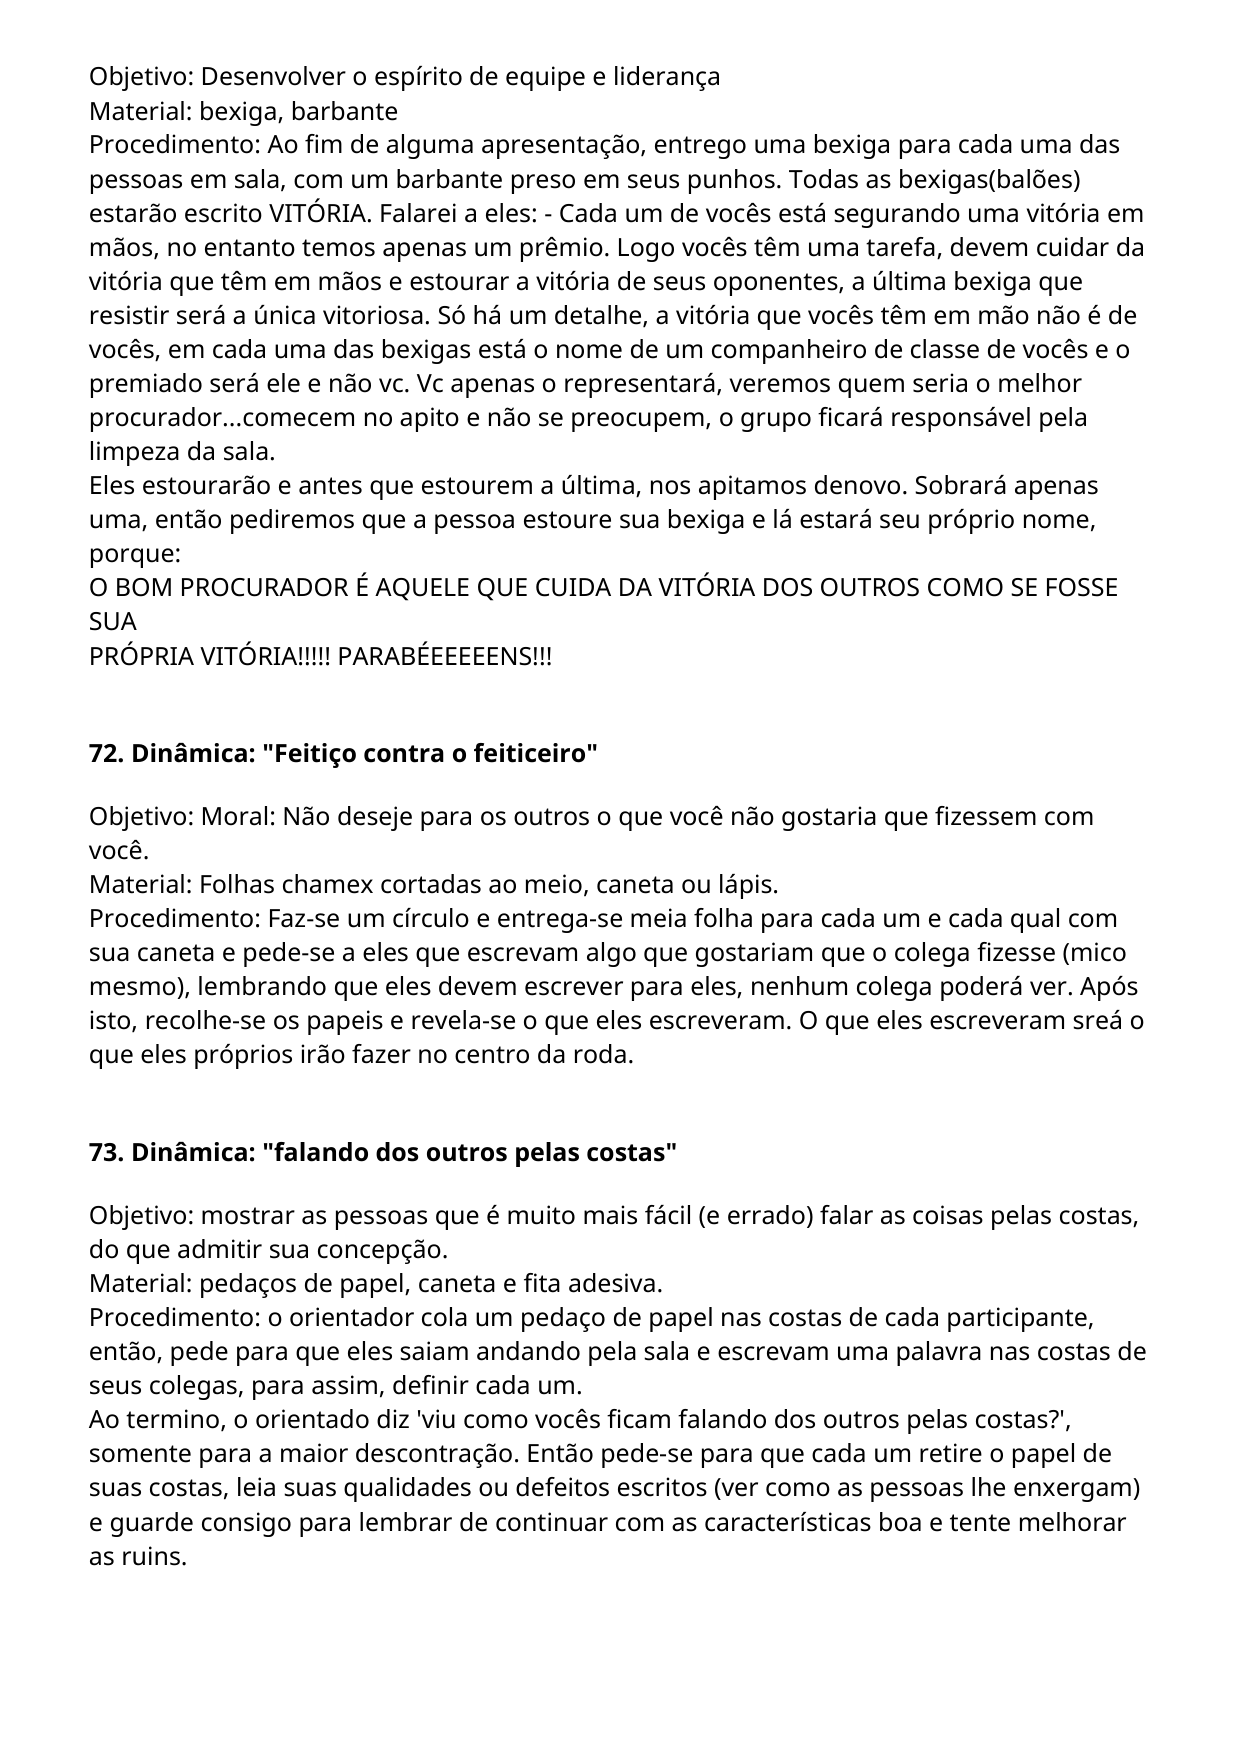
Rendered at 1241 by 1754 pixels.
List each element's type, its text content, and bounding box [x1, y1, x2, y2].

text Objetivo: Desenvolver o espírito de equipe e liderança Material: bexiga, barbante Procedimento: Ao fim de alguma apresentação, entrego uma bexiga para cada uma das pessoas em sala, com um barbante preso em seus punhos. Todas as bexigas(balões) estarão escrito VITÓRIA. Falarei a eles: - Cada um de vocês está segurando uma vitória em mãos, no entanto temos apenas um prêmio. Logo vocês têm uma tarefa, devem cuidar da vitória que têm em mãos e estourar a vitória de seus oponentes, a última bexiga que resistir será a única vitoriosa. Só há um detalhe, a vitória que vocês têm em mão não é de vocês, em cada uma das bexigas está o nome de um companheiro de classe de vocês e o premiado será ele e não vc. Vc apenas o representará, veremos quem seria o melhor procurador...comecem no apito e não se preocupem, o grupo ficará responsável pela limpeza da sala. Eles estourarão e antes que estourem a última, nos apitamos denovo. Sobrará apenas uma, então pediremos que a pessoa estoure sua bexiga e lá estará seu próprio nome, porque: O BOM PROCURADOR É AQUELE QUE CUIDA DA VITÓRIA DOS OUTROS COMO SE FOSSE SUA PRÓPRIA VITÓRIA!!!!! PARABÉEEEEENS!!! [89, 59, 1152, 706]
text 73. Dinâmica: "falando dos outros pelas costas" [89, 1134, 1152, 1168]
text Objetivo: Moral: Não deseje para os outros o que você não gostaria que fizessem com você. Material: Folhas chamex cortadas ao meio, caneta ou lápis. Procedimento: Faz-se um círculo e entrega-se meia folha para cada um e cada qual com sua caneta e pede-se a eles que escrevam algo que gostariam que o colega fizesse (mico mesmo), lembrando que eles devem escrever para eles, nenhum colega poderá ver. Após isto, recolhe-se os papeis e revela-se o que eles escreveram. O que eles escreveram sreá o que eles próprios irão fazer no centro da roda. [89, 799, 1152, 1105]
text Objetivo: mostrar as pessoas que é muito mais fácil (e errado) falar as coisas pelas costas, do que admitir sua concepção. Material: pedaços de papel, caneta e fita adesiva. Procedimento: o orientador cola um pedaço de papel nas costas de cada participante, então, pede para que eles saiam andando pela sala e escrevam uma palavra nas costas de seus colegas, para assim, definir cada um. Ao termino, o orientado diz 'viu como vocês ficam falando dos outros pelas costas?', somente para a maior descontração. Então pede-se para que cada um retire o papel de suas costas, leia suas qualidades ou defeitos escritos (ver como as pessoas lhe enxergam) e guarde consigo para lembrar de continuar com as características boa e tente melhorar as ruins. [89, 1198, 1152, 1606]
text 72. Dinâmica: "Feitiço contra o feiticeiro" [89, 735, 1152, 769]
